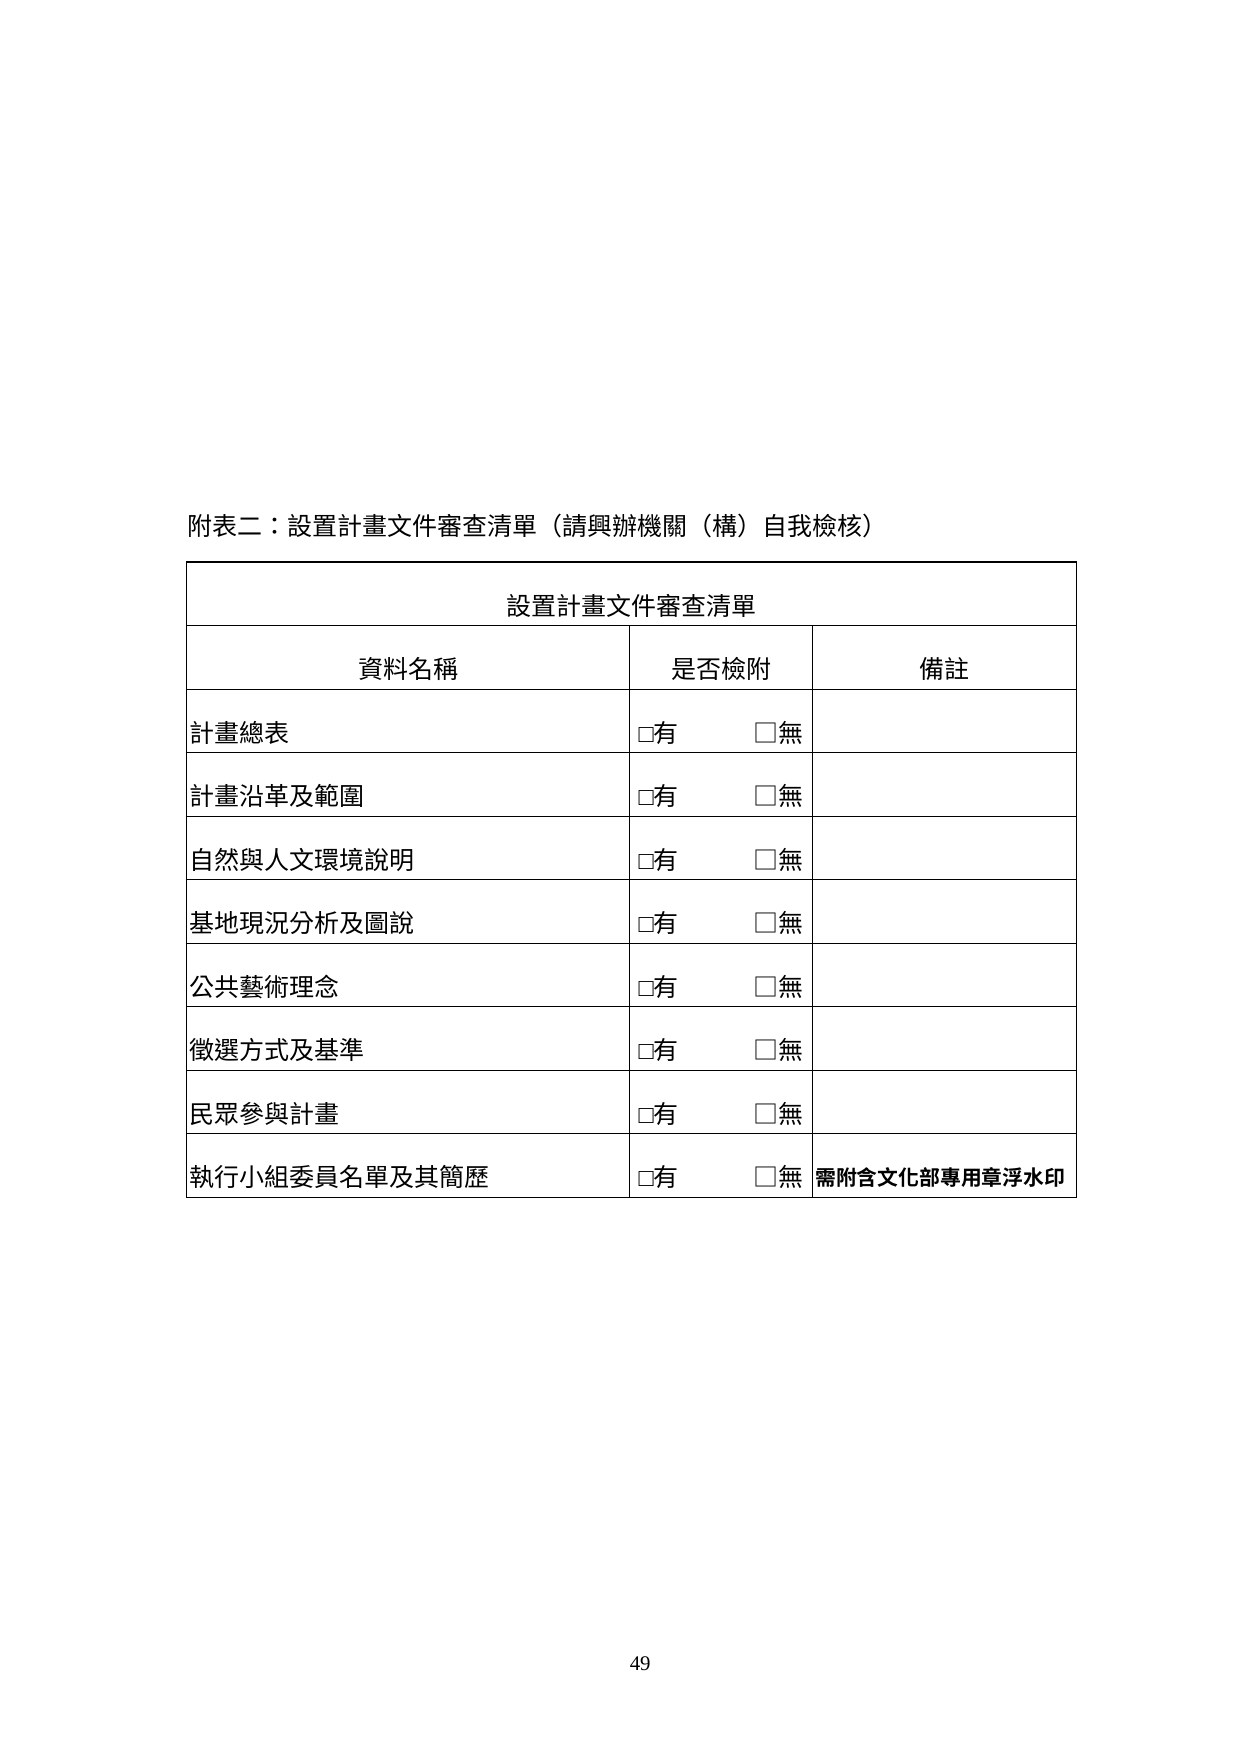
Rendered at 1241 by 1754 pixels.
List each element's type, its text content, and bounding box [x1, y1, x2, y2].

table_cell 計畫沿革及範圍 [187, 753, 629, 816]
table_cell [813, 1071, 1076, 1133]
table_cell □有 □無 [630, 1134, 812, 1197]
table_cell 是否檢附 [630, 626, 812, 688]
table_cell 執行小組委員名單及其簡歷 [187, 1134, 629, 1197]
table_cell [813, 690, 1076, 752]
table_cell □有 □無 [630, 944, 812, 1006]
table_cell □有 □無 [630, 817, 812, 879]
table_cell 基地現況分析及圖說 [187, 880, 629, 943]
table_cell □有 □無 [630, 753, 812, 816]
table_cell □有 □無 [630, 880, 812, 943]
table_cell 徵選方式及基準 [187, 1007, 629, 1070]
table_cell 自然與人文環境說明 [187, 817, 629, 879]
table_cell 計畫總表 [187, 690, 629, 752]
table_cell [813, 1007, 1076, 1070]
table_cell □有 □無 [630, 1007, 812, 1070]
table_header 設置計畫文件審查清單 [187, 563, 1076, 625]
table_cell [813, 753, 1076, 816]
table_cell 民眾參與計畫 [187, 1071, 629, 1133]
table_cell 備註 [813, 626, 1076, 688]
table_cell [813, 944, 1076, 1006]
table_cell 資料名稱 [187, 626, 629, 688]
table_cell □有 □無 [630, 690, 812, 752]
text 附表二：設置計畫文件審查清單（請興辦機關（構）自我檢核） [187, 506, 1092, 543]
table_cell □有 □無 [630, 1071, 812, 1133]
table_cell [813, 880, 1076, 943]
table_cell [813, 817, 1076, 879]
table_cell 需附含文化部專用章浮水印 [813, 1134, 1076, 1197]
table_cell 公共藝術理念 [187, 944, 629, 1006]
